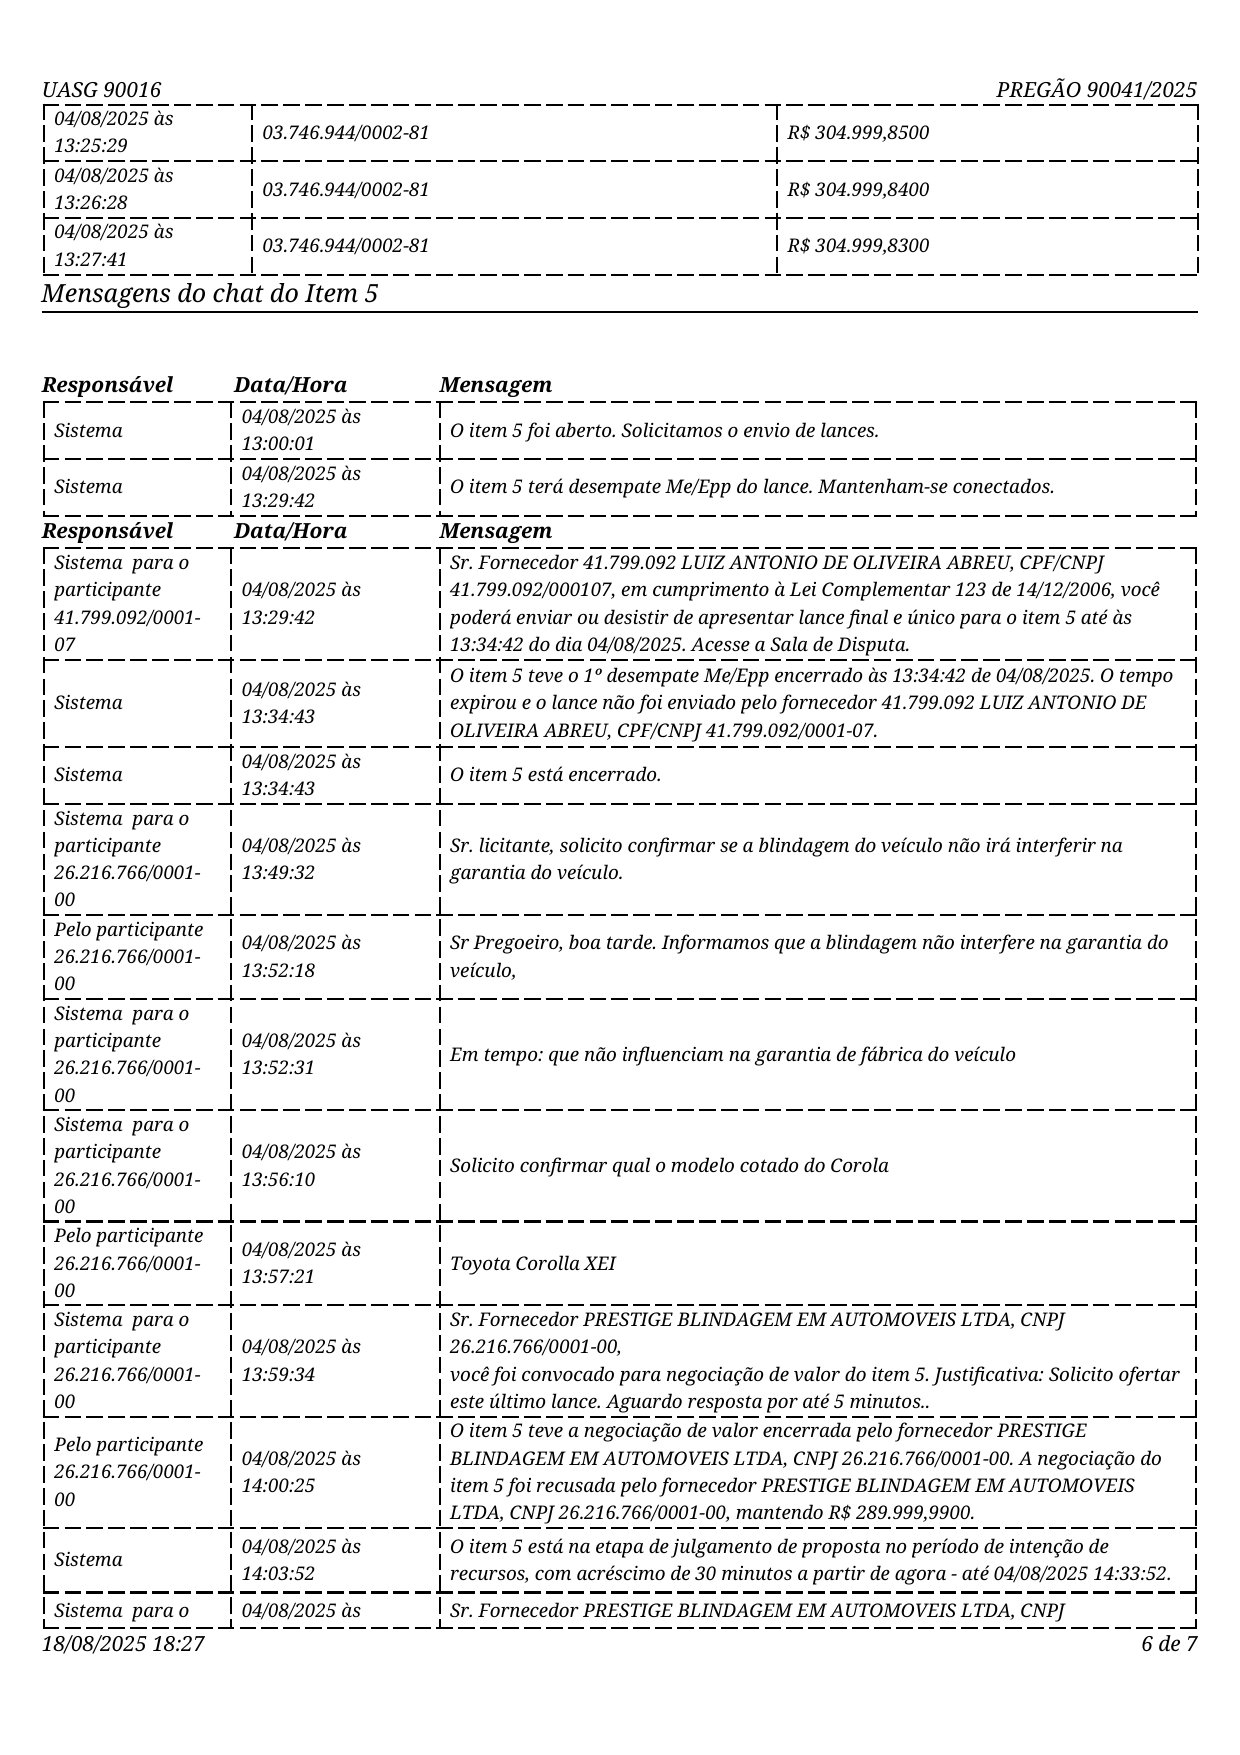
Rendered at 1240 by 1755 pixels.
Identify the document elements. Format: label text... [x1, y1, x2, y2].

table_header 04/08/2025 às 13:29:42 [231, 547, 439, 658]
table_cell 04/08/2025 às 13:52:18 [231, 914, 439, 998]
table_cell Em tempo: que não influenciam na garantia de fábrica do veículo [440, 998, 1196, 1109]
text Responsável Data/Hora Mensagem [42, 517, 1200, 545]
table_cell 04/08/2025 às 13:59:34 [231, 1304, 439, 1416]
table_cell Sistema para o participante 26.216.766/0001-00 [44, 1109, 231, 1220]
table_cell Sr. Fornecedor PRESTIGE BLINDAGEM EM AUTOMOVEIS LTDA, CNPJ 26.216.766/0001-00, você foi convocado para negociação de valor do item 5. Justificativa: Solicito ofertar este último lance. Aguardo resposta por até 5 minutos.. [440, 1304, 1196, 1416]
table_cell Solicito confirmar qual o modelo cotado do Corola [440, 1109, 1196, 1220]
table_cell 04/08/2025 às 13:56:10 [231, 1109, 439, 1220]
table_header O item 5 foi aberto. Solicitamos o envio de lances. [440, 401, 1196, 458]
table_cell Sr. Fornecedor PRESTIGE BLINDAGEM EM AUTOMOVEIS LTDA, CNPJ [440, 1591, 1196, 1627]
table_cell Sistema [44, 659, 231, 746]
table_cell 04/08/2025 às 13:49:32 [231, 803, 439, 914]
table_cell Sr Pregoeiro, boa tarde. Informamos que a blindagem não interfere na garantia do veículo, [440, 914, 1196, 998]
table_cell 04/08/2025 às 13:26:28 [44, 160, 252, 217]
subtitle Mensagens do chat do Item 5 [41, 276, 1200, 309]
table_cell 03.746.944/0002-81 [252, 104, 777, 160]
table_header Sr. Fornecedor 41.799.092 LUIZ ANTONIO DE OLIVEIRA ABREU, CPF/CNPJ 41.799.092/000107, em cumprimento à Lei Complementar 123 de 14/12/2006, você poderá enviar ou desistir de apresentar lance final e único para o item 5 até às 13:34:42 do dia 04/08/2025. Acesse a Sala de Disputa. [440, 547, 1196, 658]
table_cell 04/08/2025 às 13:52:31 [231, 998, 439, 1109]
table_cell R$ 304.999,8300 [777, 217, 1198, 273]
table_cell 04/08/2025 às 13:29:42 [231, 458, 439, 514]
table_cell 04/08/2025 às 13:34:43 [231, 746, 439, 803]
table_cell Sistema [44, 746, 231, 803]
table_cell R$ 304.999,8500 [777, 104, 1198, 160]
table_cell Toyota Corolla XEI [440, 1220, 1196, 1304]
table_cell Sistema para o participante 26.216.766/0001-00 [44, 998, 231, 1109]
table_cell 04/08/2025 às 13:57:21 [231, 1220, 439, 1304]
table_cell O item 5 está na etapa de julgamento de proposta no período de intenção de recursos, com acréscimo de 30 minutos a partir de agora - até 04/08/2025 14:33:52. [440, 1527, 1196, 1591]
table_cell Sistema [44, 1527, 231, 1591]
table_cell Sistema para o [44, 1591, 231, 1627]
text Responsável Data/Hora Mensagem [42, 370, 1200, 399]
table_cell Pelo participante 26.216.766/0001-00 [44, 1220, 231, 1304]
table_cell O item 5 teve o 1º desempate Me/Epp encerrado às 13:34:42 de 04/08/2025. O tempo expirou e o lance não foi enviado pelo fornecedor 41.799.092 LUIZ ANTONIO DE OLIVEIRA ABREU, CPF/CNPJ 41.799.092/0001-07. [440, 659, 1196, 746]
table_cell Sistema para o participante 26.216.766/0001-00 [44, 1304, 231, 1416]
table_cell O item 5 teve a negociação de valor encerrada pelo fornecedor PRESTIGE BLINDAGEM EM AUTOMOVEIS LTDA, CNPJ 26.216.766/0001-00. A negociação do item 5 foi recusada pelo fornecedor PRESTIGE BLINDAGEM EM AUTOMOVEIS LTDA, CNPJ 26.216.766/0001-00, mantendo R$ 289.999,9900. [440, 1416, 1196, 1527]
table_cell 04/08/2025 às 13:27:41 [44, 217, 252, 273]
table_cell O item 5 está encerrado. [440, 746, 1196, 803]
table_cell O item 5 terá desempate Me/Epp do lance. Mantenham-se conectados. [440, 458, 1196, 514]
table_cell 03.746.944/0002-81 [252, 217, 777, 273]
table_cell 04/08/2025 às 13:25:29 [44, 104, 252, 160]
table_cell Pelo participante 26.216.766/0001-00 [44, 914, 231, 998]
table_cell Pelo participante 26.216.766/0001-00 [44, 1416, 231, 1527]
table_header 04/08/2025 às 13:00:01 [231, 401, 439, 458]
table_header Sistema [44, 401, 231, 458]
table_cell 04/08/2025 às 13:34:43 [231, 659, 439, 746]
table_cell Sr. licitante, solicito confirmar se a blindagem do veículo não irá interferir na garantia do veículo. [440, 803, 1196, 914]
table_cell 04/08/2025 às 14:00:25 [231, 1416, 439, 1527]
table_cell 03.746.944/0002-81 [252, 160, 777, 217]
table_cell Sistema para o participante 26.216.766/0001-00 [44, 803, 231, 914]
table_cell 04/08/2025 às [231, 1591, 439, 1627]
table_cell 04/08/2025 às 14:03:52 [231, 1527, 439, 1591]
table_header Sistema para o participante 41.799.092/0001-07 [44, 547, 231, 658]
table_cell Sistema [44, 458, 231, 514]
table_cell R$ 304.999,8400 [777, 160, 1198, 217]
